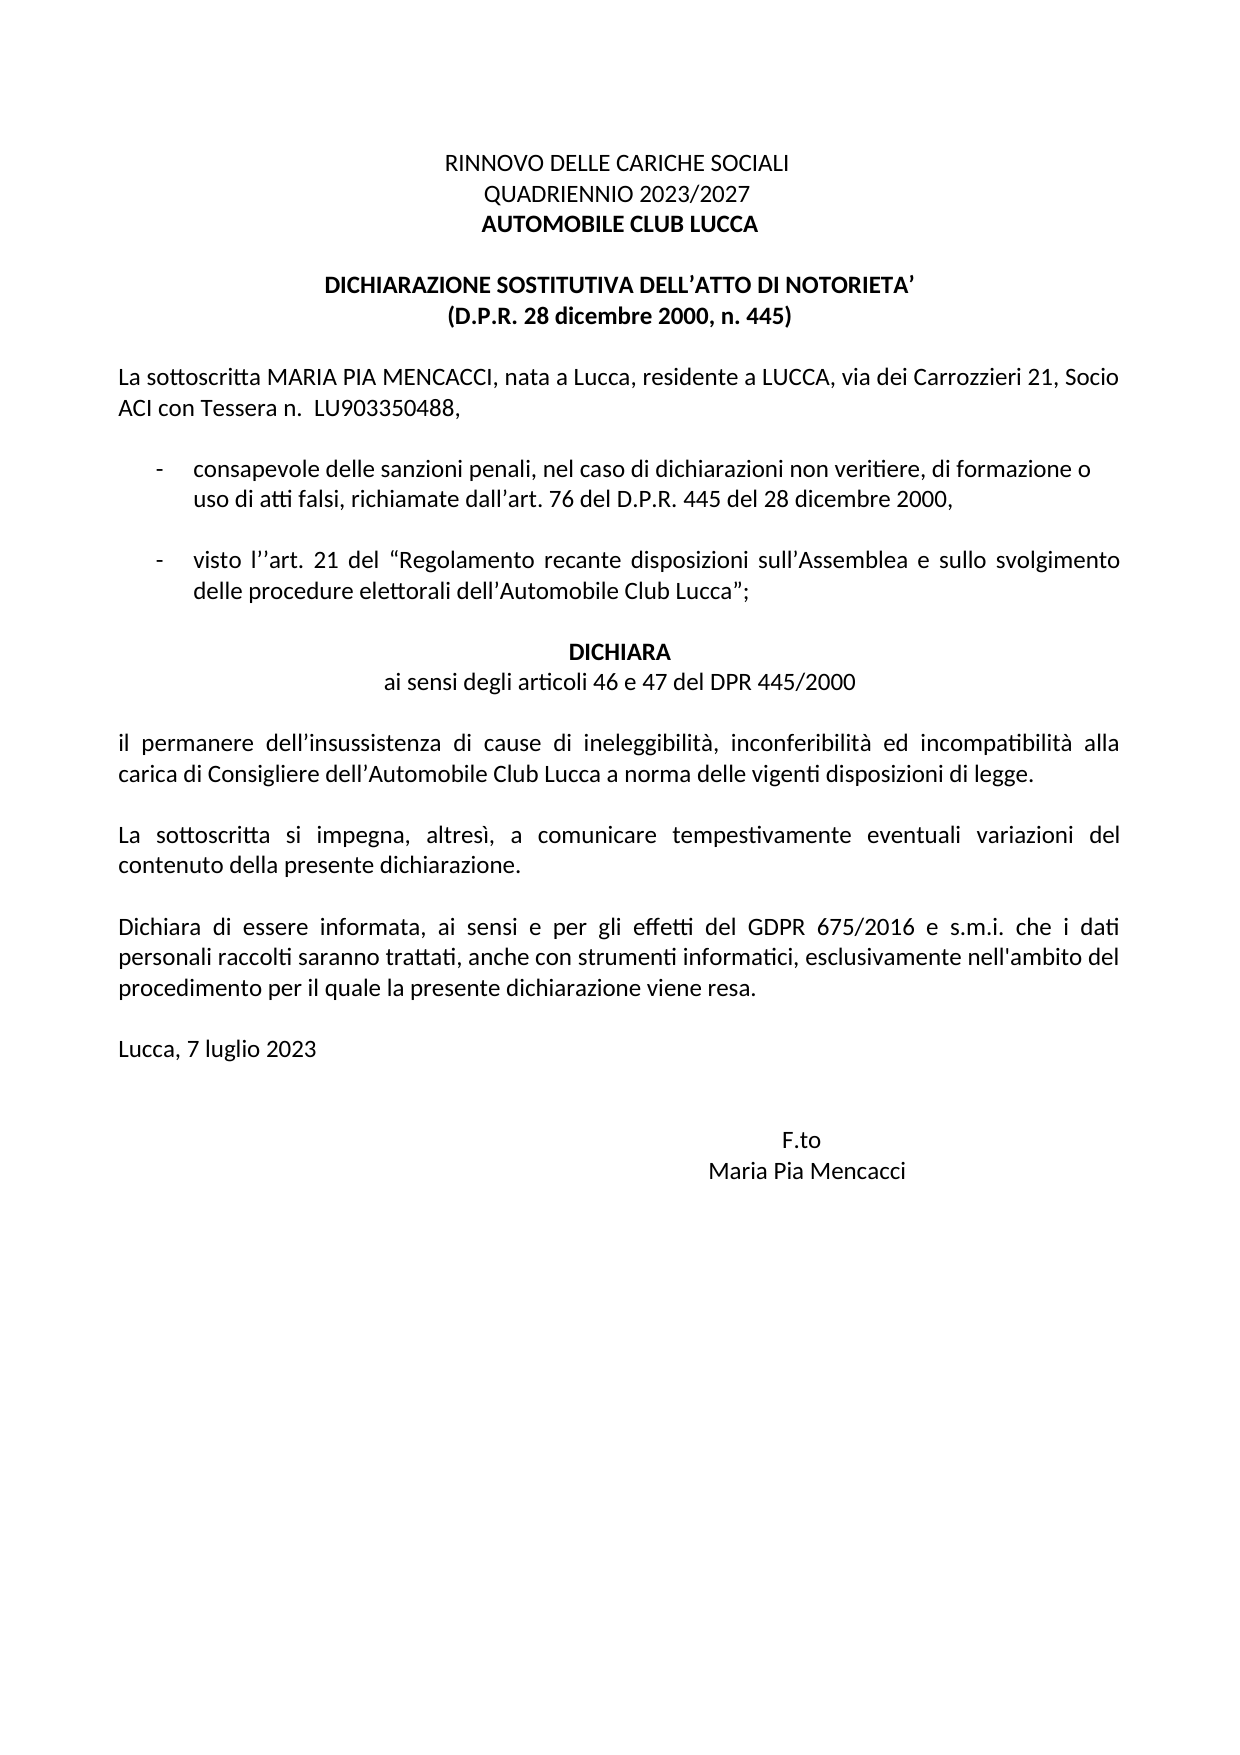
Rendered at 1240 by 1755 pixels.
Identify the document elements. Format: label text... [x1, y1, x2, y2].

text DICHIARA [118, 636, 1121, 666]
text DICHIARAZIONE SOSTITUTIVA DELL’ATTO DI NOTORIETA’ [118, 270, 1121, 300]
text il permanere dell’insussistenza di cause di ineleggibilità, inconferibilità ed incompatibilità alla carica di Consigliere dell’Automobile Club Lucca a norma delle vigenti disposizioni di legge. [118, 727, 1121, 788]
text QUADRIENNIO 2023/2027 [118, 178, 1121, 209]
text Dichiara di essere informata, ai sensi e per gli effetti del GDPR 675/2016 e s.m.i. che i dati personali raccolti saranno trattati, anche con strumenti informatici, esclusivamente nell'ambito del procedimento per il quale la presente dichiarazione viene resa. [118, 911, 1121, 1002]
text La sottoscritta MARIA PIA MENCACCI, nata a Lucca, residente a LUCCA, via dei Carrozzieri 21, Socio ACI con Tessera n. LU903350488, [118, 361, 1121, 422]
text Lucca, 7 luglio 2023 [118, 1033, 1121, 1063]
text Maria Pia Mencacci [118, 1155, 1121, 1185]
list consapevole delle sanzioni penali, nel caso di dichiarazioni non veritiere, di formazione o uso di atti falsi, richiamate dall’art. 76 del D.P.R. 445 del 28 dicembre 2000, [156, 453, 1121, 514]
text La sottoscritta si impegna, altresì, a comunicare tempestivamente eventuali variazioni del contenuto della presente dichiarazione. [118, 819, 1121, 880]
text ai sensi degli articoli 46 e 47 del DPR 445/2000 [118, 666, 1121, 697]
text AUTOMOBILE CLUB LUCCA [118, 209, 1121, 239]
list visto l’’art. 21 del “Regolamento recante disposizioni sull’Assemblea e sullo svolgimento delle procedure elettorali dell’Automobile Club Lucca”; [156, 544, 1121, 605]
text F.to [708, 1124, 1121, 1155]
text (D.P.R. 28 dicembre 2000, n. 445) [118, 300, 1121, 331]
text RINNOVO DELLE CARICHE SOCIALI [118, 148, 1121, 178]
